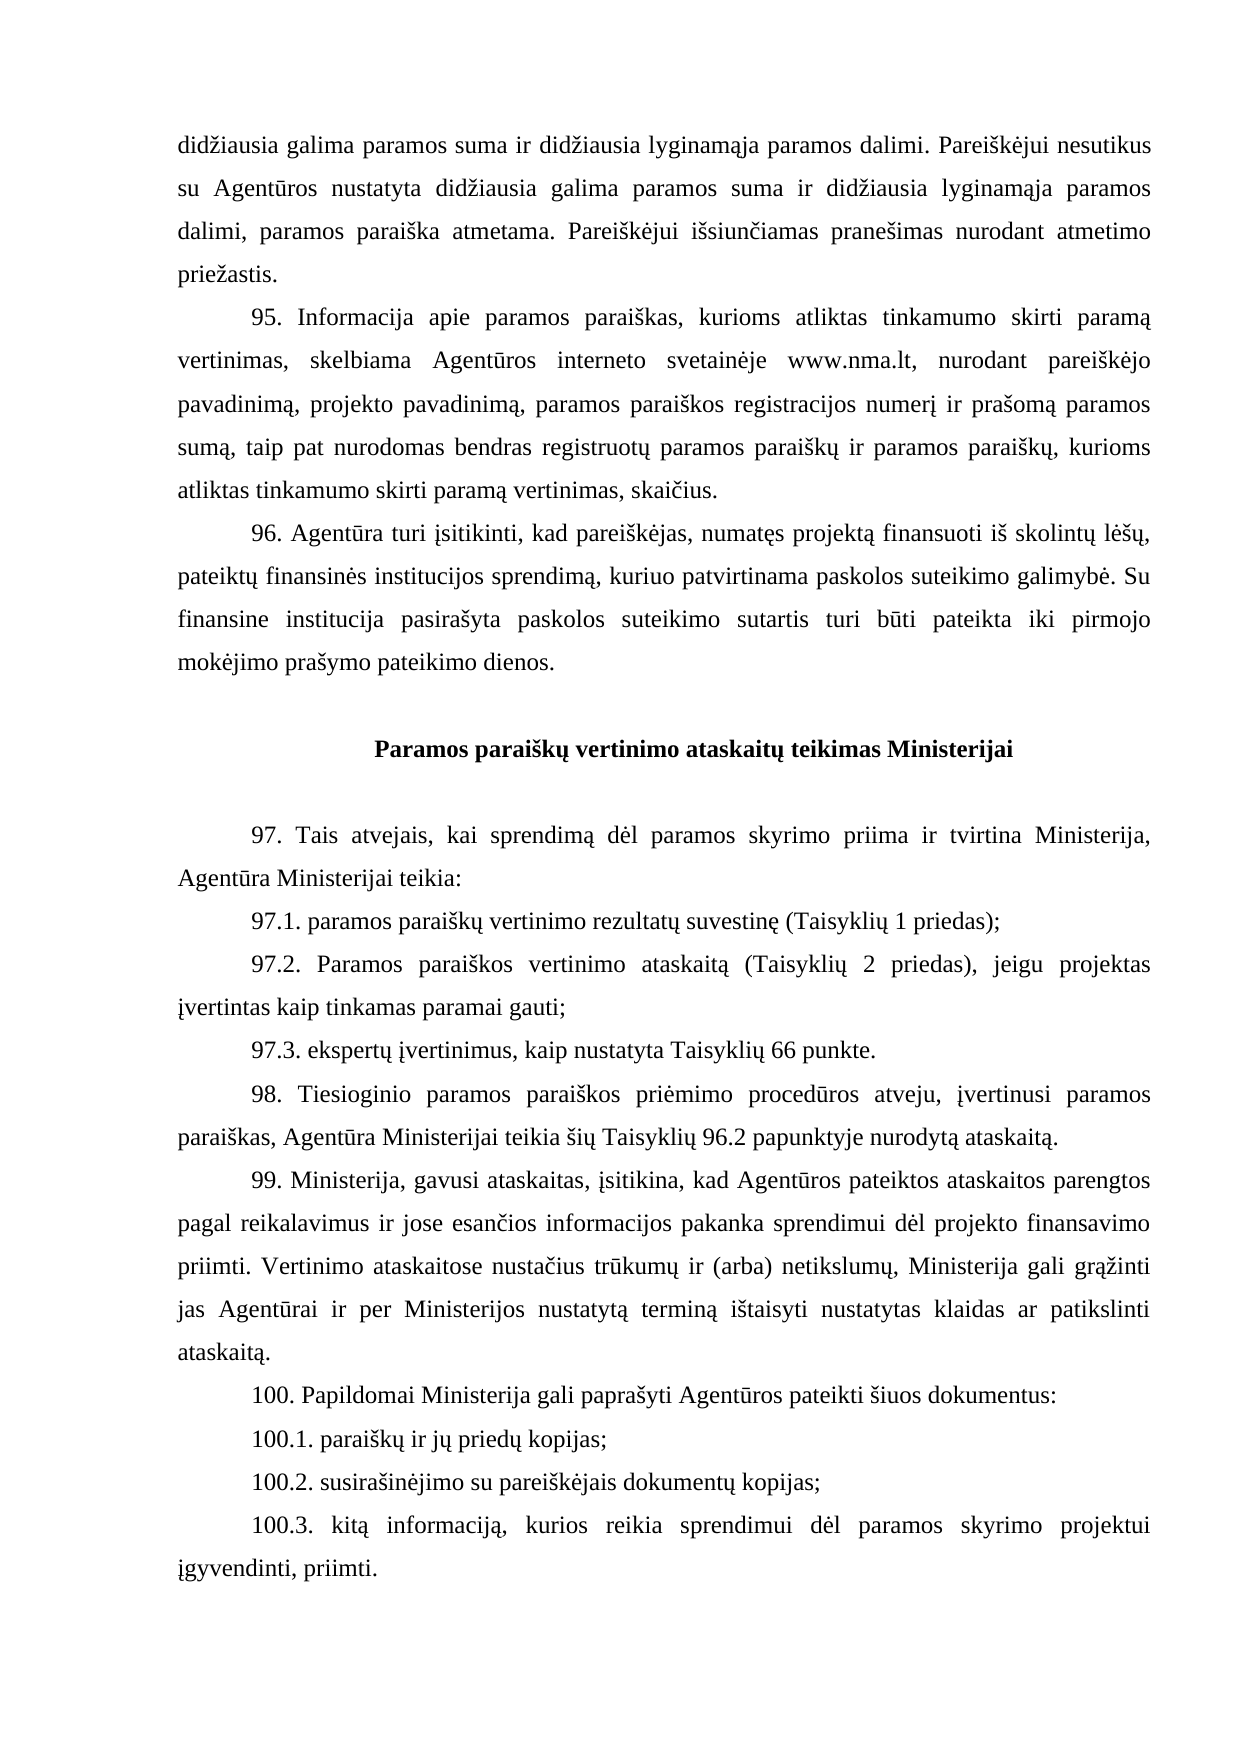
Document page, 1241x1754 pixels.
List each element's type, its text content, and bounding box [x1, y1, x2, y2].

text 98. Tiesioginio paramos paraiškos priėmimo procedūros atveju, įvertinusi paramos paraiškas, Agentūra Ministerijai teikia šių Taisyklių 96.2 papunktyje nurodytą ataskaitą. [177, 1079, 1152, 1151]
text 97. Tais atvejais, kai sprendimą dėl paramos skyrimo priima ir tvirtina Ministerija, Agentūra Ministerijai teikia: [177, 820, 1152, 892]
text 100.2. susirašinėjimo su pareiškėjais dokumentų kopijas; [177, 1467, 1152, 1496]
text 99. Ministerija, gavusi ataskaitas, įsitikina, kad Agentūros pateiktos ataskaitos parengtos pagal reikalavimus ir jose esančios informacijos pakanka sprendimui dėl projekto finansavimo priimti. Vertinimo ataskaitose nustačius trūkumų ir (arba) netikslumų, Ministerija gali grąžinti jas Agentūrai ir per Ministerijos nustatytą terminą ištaisyti nustatytas klaidas ar patikslinti ataskaitą. [177, 1165, 1152, 1366]
text 96. Agentūra turi įsitikinti, kad pareiškėjas, numatęs projektą finansuoti iš skolintų lėšų, pateiktų finansinės institucijos sprendimą, kuriuo patvirtinama paskolos suteikimo galimybė. Su finansine institucija pasirašyta paskolos suteikimo sutartis turi būti pateikta iki pirmojo mokėjimo prašymo pateikimo dienos. [177, 518, 1152, 676]
text 97.2. Paramos paraiškos vertinimo ataskaitą (Taisyklių 2 priedas), jeigu projektas įvertintas kaip tinkamas paramai gauti; [177, 949, 1152, 1021]
text didžiausia galima paramos suma ir didžiausia lyginamąja paramos dalimi. Pareiškėjui nesutikus su Agentūros nustatyta didžiausia galima paramos suma ir didžiausia lyginamąja paramos dalimi, paramos paraiška atmetama. Pareiškėjui išsiunčiamas pranešimas nurodant atmetimo priežastis. [177, 130, 1152, 288]
text 100.3. kitą informaciją, kurios reikia sprendimui dėl paramos skyrimo projektui įgyvendinti, priimti. [177, 1510, 1152, 1582]
text 97.3. ekspertų įvertinimus, kaip nustatyta Taisyklių 66 punkte. [177, 1036, 1152, 1064]
text 100.1. paraiškų ir jų priedų kopijas; [177, 1424, 1152, 1452]
text 97.1. paramos paraiškų vertinimo rezultatų suvestinę (Taisyklių 1 priedas); [177, 906, 1152, 935]
text 100. Papildomai Ministerija gali paprašyti Agentūros pateikti šiuos dokumentus: [251, 1381, 1152, 1409]
text 95. Informacija apie paramos paraiškas, kurioms atliktas tinkamumo skirti paramą vertinimas, skelbiama Agentūros interneto svetainėje www.nma.lt, nurodant pareiškėjo pavadinimą, projekto pavadinimą, paramos paraiškos registracijos numerį ir prašomą paramos sumą, taip pat nurodomas bendras registruotų paramos paraiškų ir paramos paraiškų, kurioms atliktas tinkamumo skirti paramą vertinimas, skaičius. [177, 302, 1152, 504]
text Paramos paraiškų vertinimo ataskaitų teikimas Ministerijai [177, 734, 1152, 762]
